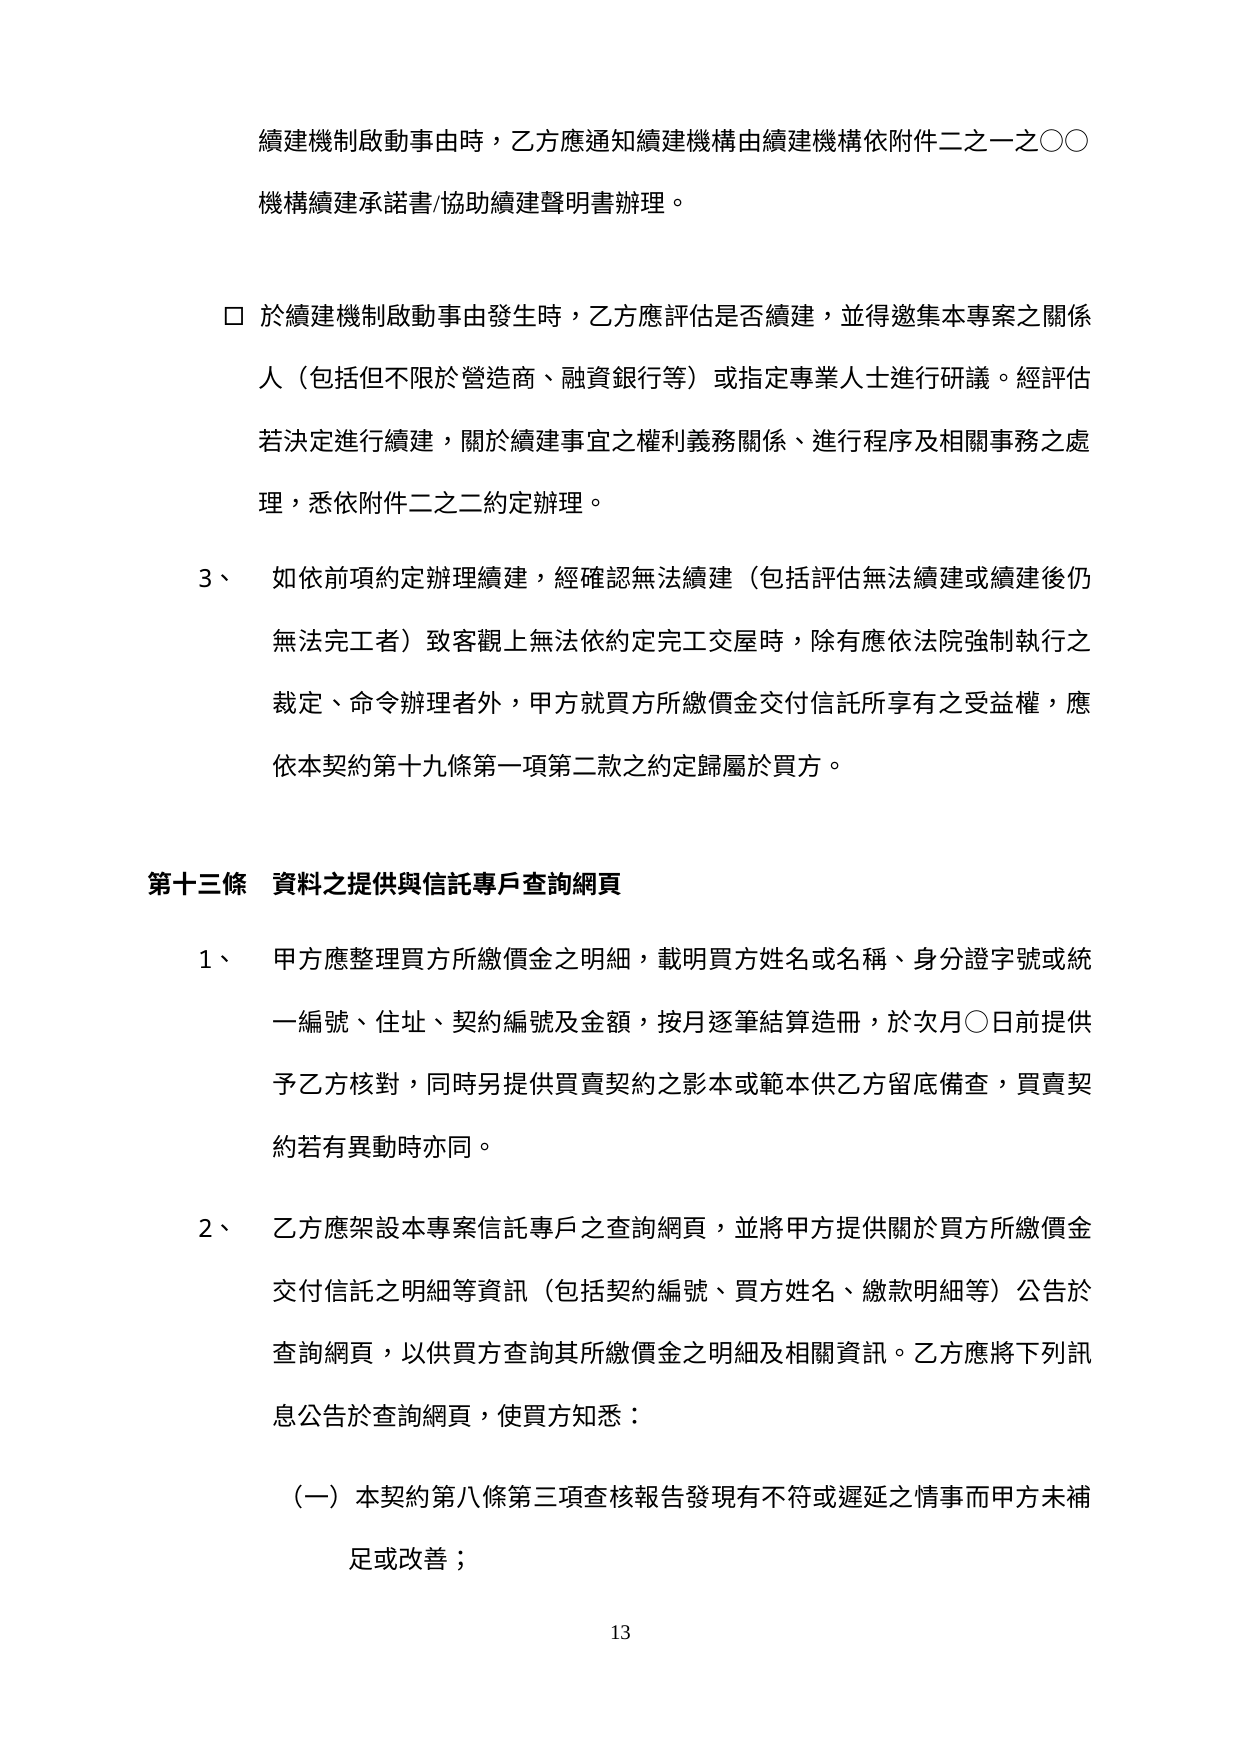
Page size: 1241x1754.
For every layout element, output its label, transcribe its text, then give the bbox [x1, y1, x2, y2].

text  於續建機制啟動事由發生時，乙方應評估是否續建，並得邀集本專案之關係人（包括但不限於營造商、融資銀行等）或指定專業人士進行研議。經評估若決定進行續建，關於續建事宜之權利義務關係、進行程序及相關事務之處理，悉依附件二之二約定辦理。 [223, 272, 1092, 522]
list 如依前項約定辦理續建，經確認無法續建（包括評估無法續建或續建後仍無法完工者）致客觀上無法依約定完工交屋時，除有應依法院強制執行之裁定、命令辦理者外，甲方就買方所繳價金交付信託所享有之受益權，應依本契約第十九條第一項第二款之約定歸屬於買方。 [198, 535, 1092, 785]
list 乙方應架設本專案信託專戶之查詢網頁，並將甲方提供關於買方所繳價金交付信託之明細等資訊（包括契約編號、買方姓名、繳款明細等）公告於查詢網頁，以供買方查詢其所繳價金之明細及相關資訊。乙方應將下列訊息公告於查詢網頁，使買方知悉： [198, 1185, 1092, 1435]
text 第十三條 資料之提供與信託專戶查詢網頁 [148, 841, 1092, 904]
text  本專案由甲方委託[ ]（下稱「續建機構」），就本專案工程承諾/協助續建，有關承諾/協助續建之約定事項（含起造人變更）如附件二之一所載。於發生續建機制啟動事由時，乙方應通知續建機構由續建機構依附件二之一之○○機構續建承諾書/協助續建聲明書辦理。 [222, 97, 1092, 222]
text （一）本契約第八條第三項查核報告發現有不符或遲延之情事而甲方未補足或改善； [279, 1454, 1092, 1579]
list 甲方應整理買方所繳價金之明細，載明買方姓名或名稱、身分證字號或統一編號、住址、契約編號及金額，按月逐筆結算造冊，於次月○日前提供予乙方核對，同時另提供買賣契約之影本或範本供乙方留底備查，買賣契約若有異動時亦同。 [198, 916, 1092, 1166]
